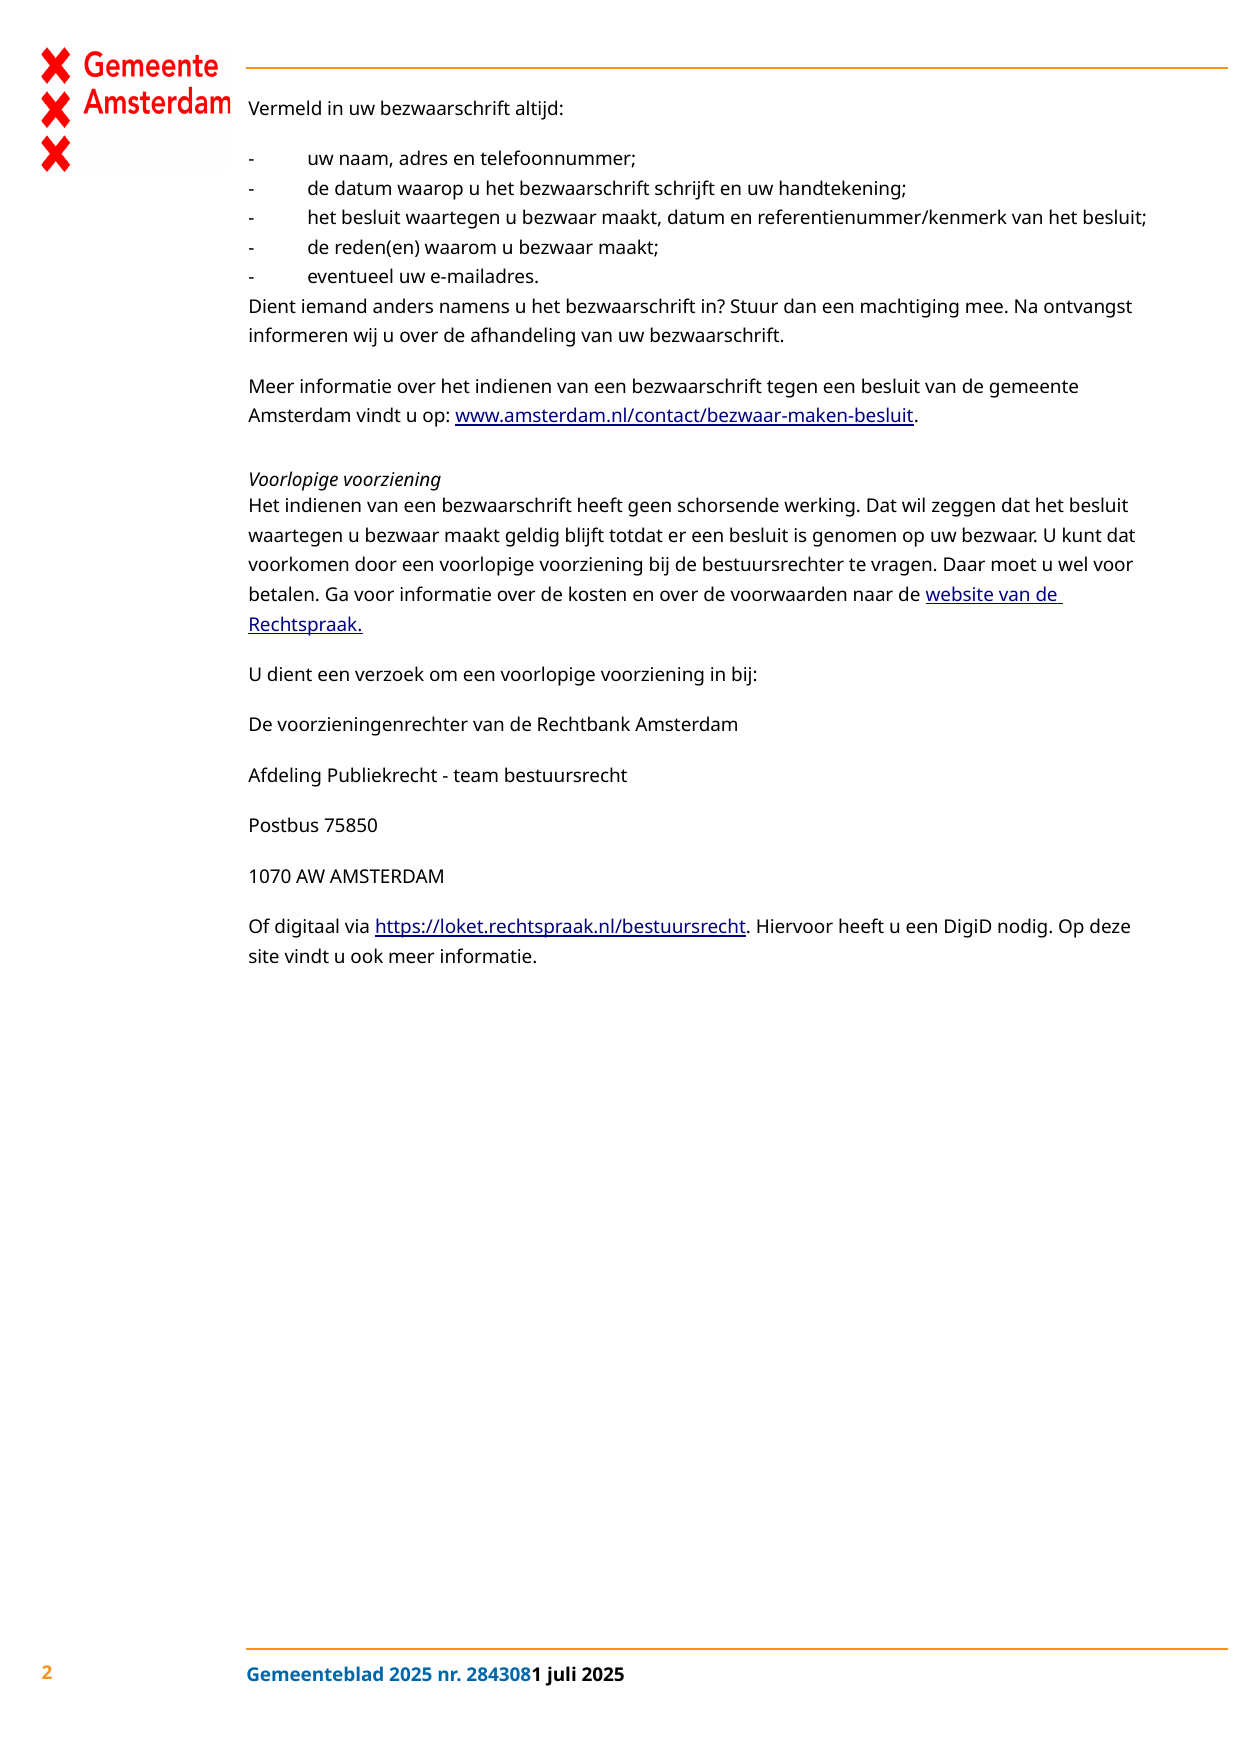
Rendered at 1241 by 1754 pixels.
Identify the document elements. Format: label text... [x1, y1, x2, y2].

text 1070 AW AMSTERDAM [248, 863, 1152, 888]
list uw naam, adres en telefoonnummer; [248, 145, 1152, 171]
list de datum waarop u het bezwaarschrift schrijft en uw handtekening; [248, 175, 1152, 201]
text Voorlopige voorziening [248, 467, 1152, 492]
text Meer informatie over het indienen van een bezwaarschrift tegen een besluit van de gemeente Amsterdam vindt u op: www.amsterdam.nl/contact/bezwaar-maken-besluit. [248, 373, 1152, 428]
text De voorzieningenrechter van de Rechtbank Amsterdam [248, 712, 1152, 737]
text Het indienen van een bezwaarschrift heeft geen schorsende werking. Dat wil zeggen dat het besluit waartegen u bezwaar maakt geldig blijft totdat er een besluit is genomen op uw bezwaar. U kunt dat voorkomen door een voorlopige voorziening bij de bestuursrechter te vragen. Daar moet u wel voor betalen. Ga voor informatie over de kosten en over de voorwaarden naar de website van de Rechtspraak. [248, 492, 1152, 636]
text Of digitaal via https://loket.rechtspraak.nl/bestuursrecht. Hiervoor heeft u een DigiD nodig. Op deze site vindt u ook meer informatie. [248, 913, 1152, 968]
text Vermeld in uw bezwaarschrift altijd: [248, 95, 1152, 121]
list de reden(en) waarom u bezwaar maakt; [248, 234, 1152, 260]
list eventueel uw e-mailadres. [248, 263, 1152, 289]
list het besluit waartegen u bezwaar maakt, datum en referentienummer/kenmerk van het besluit; [248, 204, 1152, 230]
picture [41, 47, 231, 172]
text Postbus 75850 [248, 812, 1152, 838]
text Afdeling Publiekrecht - team bestuursrecht [248, 762, 1152, 788]
text Dient iemand anders namens u het bezwaarschrift in? Stuur dan een machtiging mee. Na ontvangst informeren wij u over de afhandeling van uw bezwaarschrift. [248, 293, 1152, 348]
text U dient een verzoek om een voorlopige voorziening in bij: [248, 661, 1152, 687]
